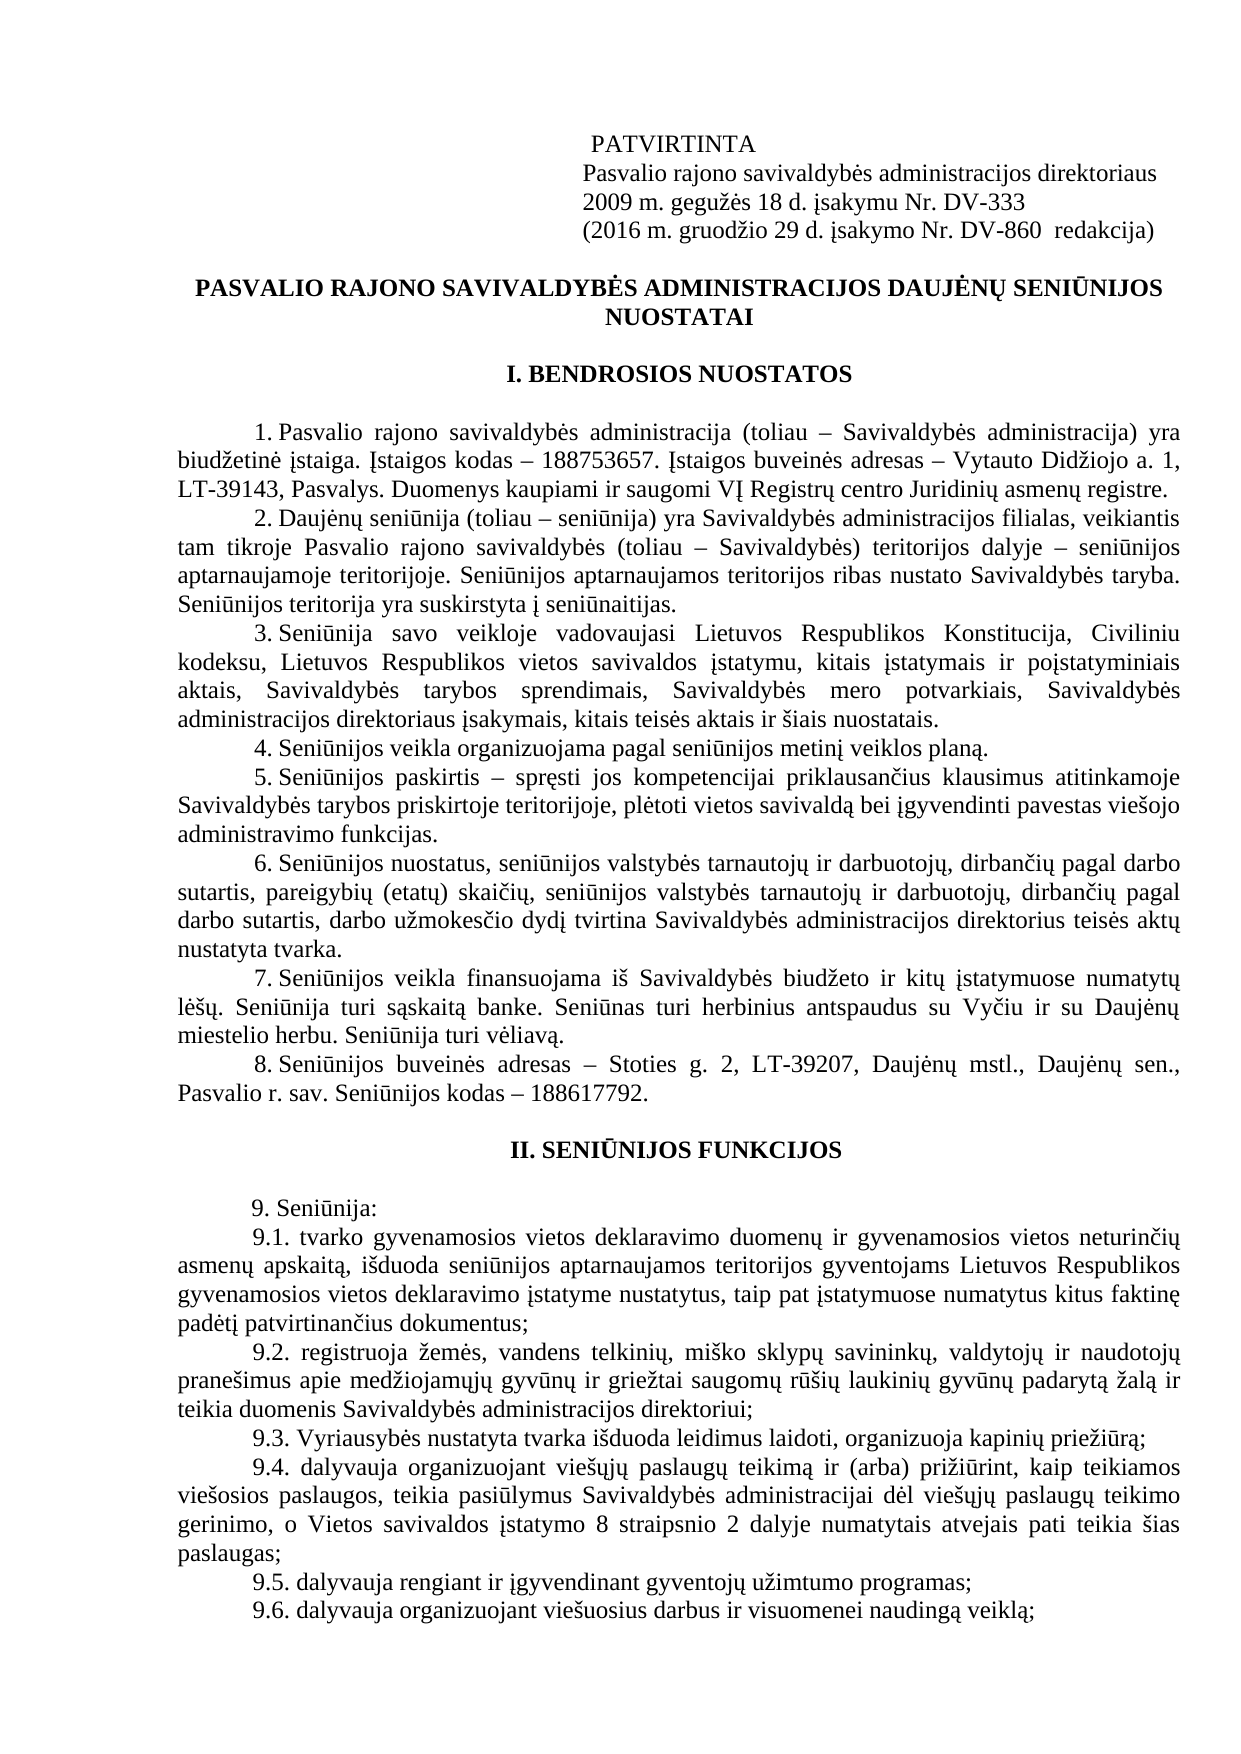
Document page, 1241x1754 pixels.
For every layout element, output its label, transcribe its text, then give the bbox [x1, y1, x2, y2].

text 9.3. Vyriausybės nustatyta tvarka išduoda leidimus laidoti, organizuoja kapinių priežiūrą; [177, 1423, 1181, 1452]
text 9.2. registruoja žemės, vandens telkinių, miško sklypų savininkų, valdytojų ir naudotojų pranešimus apie medžiojamųjų gyvūnų ir griežtai saugomų rūšių laukinių gyvūnų padarytą žalą ir teikia duomenis Savivaldybės administracijos direktoriui; [177, 1337, 1181, 1423]
text 2009 m. gegužės 18 d. įsakymu Nr. DV-333 [447, 187, 1181, 215]
text PATVIRTINTA [576, 129, 1181, 158]
text 4. Seniūnijos veikla organizuojama pagal seniūnijos metinį veiklos planą. [177, 733, 1181, 762]
text 1. Pasvalio rajono savivaldybės administracija (toliau – Savivaldybės administracija) yra biudžetinė įstaiga. Įstaigos kodas – 188753657. Įstaigos buveinės adresas – Vytauto Didžiojo a. 1, LT-39143, Pasvalys. Duomenys kaupiami ir saugomi VĮ Registrų centro Juridinių asmenų registre. [177, 417, 1181, 503]
text 9.1. tvarko gyvenamosios vietos deklaravimo duomenų ir gyvenamosios vietos neturinčių asmenų apskaitą, išduoda seniūnijos aptarnaujamos teritorijos gyventojams Lietuvos Respublikos gyvenamosios vietos deklaravimo įstatyme nustatytus, taip pat įstatymuose numatytus kitus faktinę padėtį patvirtinančius dokumentus; [177, 1222, 1181, 1337]
text 8. Seniūnijos buveinės adresas – Stoties g. 2, LT-39207, Daujėnų mstl., Daujėnų sen., Pasvalio r. sav. Seniūnijos kodas – 188617792. [177, 1049, 1181, 1107]
text 3. Seniūnija savo veikloje vadovaujasi Lietuvos Respublikos Konstitucija, Civiliniu kodeksu, Lietuvos Respublikos vietos savivaldos įstatymu, kitais įstatymais ir poįstatyminiais aktais, Savivaldybės tarybos sprendimais, Savivaldybės mero potvarkiais, Savivaldybės administracijos direktoriaus įsakymais, kitais teisės aktais ir šiais nuostatais. [177, 618, 1181, 733]
text 5. Seniūnijos paskirtis – spręsti jos kompetencijai priklausančius klausimus atitinkamoje Savivaldybės tarybos priskirtoje teritorijoje, plėtoti vietos savivaldą bei įgyvendinti pavestas viešojo administravimo funkcijas. [177, 762, 1181, 848]
text 7. Seniūnijos veikla finansuojama iš Savivaldybės biudžeto ir kitų įstatymuose numatytų lėšų. Seniūnija turi sąskaitą banke. Seniūnas turi herbinius antspaudus su Vyčiu ir su Daujėnų miestelio herbu. Seniūnija turi vėliavą. [177, 963, 1181, 1049]
text 9.5. dalyvauja rengiant ir įgyvendinant gyventojų užimtumo programas; [177, 1567, 1181, 1595]
text 9. Seniūnija: [177, 1193, 1181, 1222]
text Pasvalio rajono savivaldybės administracijos direktoriaus [447, 158, 1181, 187]
text PASVALIO rajono savivaldybės administracijos DAUJĖNŲ seniūnijOS nuostatai [177, 273, 1181, 330]
text I. Bendrosios nuostatos [177, 359, 1181, 388]
text 9.6. dalyvauja organizuojant viešuosius darbus ir visuomenei naudingą veiklą; [177, 1595, 1181, 1624]
text 9.4. dalyvauja organizuojant viešųjų paslaugų teikimą ir (arba) prižiūrint, kaip teikiamos viešosios paslaugos, teikia pasiūlymus Savivaldybės administracijai dėl viešųjų paslaugų teikimo gerinimo, o Vietos savivaldos įstatymo 8 straipsnio 2 dalyje numatytais atvejais pati teikia šias paslaugas; [177, 1452, 1181, 1567]
text 2. Daujėnų seniūnija (toliau – seniūnija) yra Savivaldybės administracijos filialas, veikiantis tam tikroje Pasvalio rajono savivaldybės (toliau – Savivaldybės) teritorijos dalyje – seniūnijos aptarnaujamoje teritorijoje. Seniūnijos aptarnaujamos teritorijos ribas nustato Savivaldybės taryba. Seniūnijos teritorija yra suskirstyta į seniūnaitijas. [177, 503, 1181, 618]
text (2016 m. gruodžio 29 d. įsakymo Nr. DV-860 redakcija) [447, 215, 1181, 244]
text 6. Seniūnijos nuostatus, seniūnijos valstybės tarnautojų ir darbuotojų, dirbančių pagal darbo sutartis, pareigybių (etatų) skaičių, seniūnijos valstybės tarnautojų ir darbuotojų, dirbančių pagal darbo sutartis, darbo užmokesčio dydį tvirtina Savivaldybės administracijos direktorius teisės aktų nustatyta tvarka. [177, 848, 1181, 963]
text II. SENIŪNIJOS funkcijos [177, 1135, 1181, 1164]
